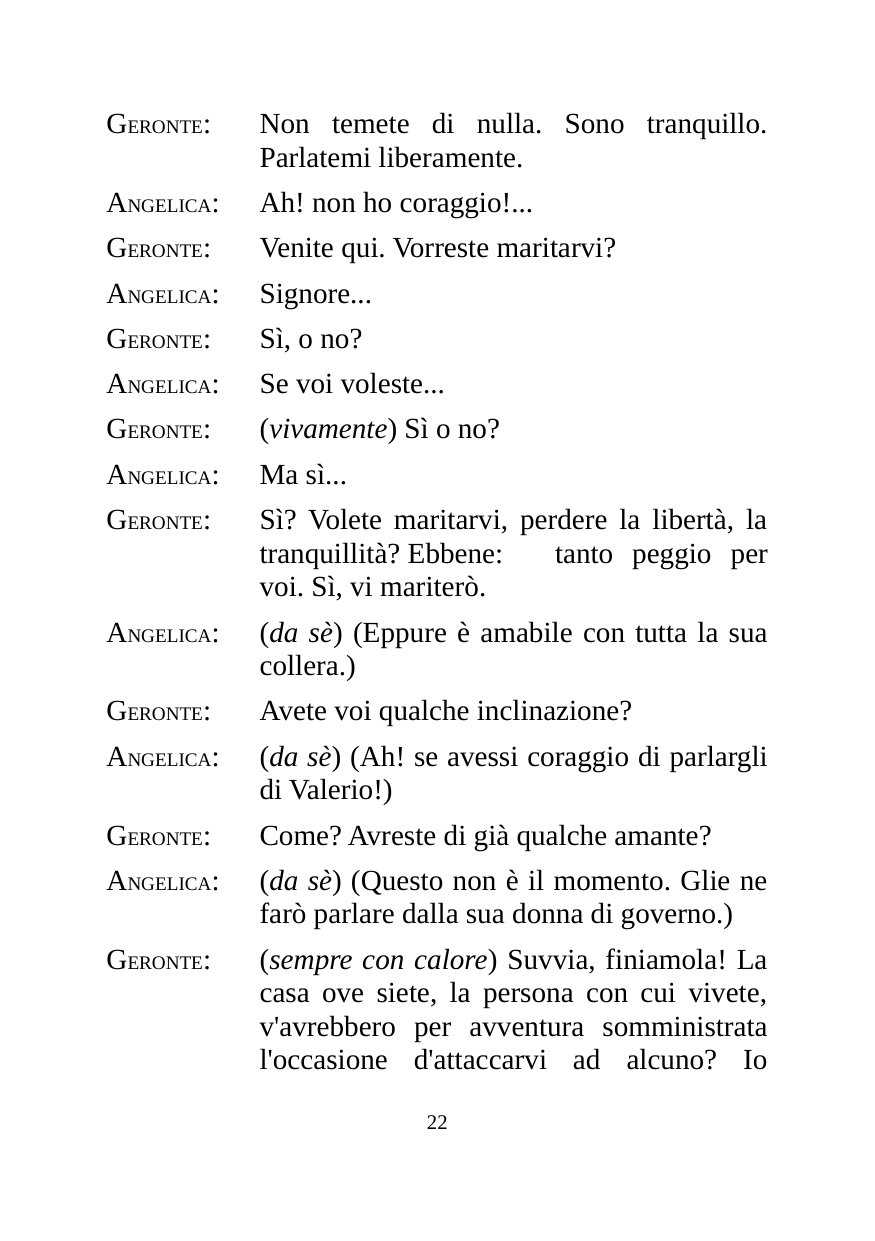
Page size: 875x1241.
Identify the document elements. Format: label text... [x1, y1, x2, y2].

text Geronte: Come? Avreste di già qualche amante? [106, 818, 768, 851]
text Geronte: Sì, o no? [106, 321, 768, 354]
text Geronte: Venite qui. Vorreste maritarvi? [106, 230, 768, 264]
text Geronte: Sì? Volete maritarvi, perdere la libertà, la tranquillità? Ebbene: tanto peggio per voi. Sì, vi mariterò. [106, 502, 768, 603]
text Geronte: Avete voi qualche inclinazione? [106, 693, 768, 727]
text Angelica: (da sè) (Questo non è il momento. Glie ne farò parlare dalla sua donna di governo.) [106, 863, 768, 930]
text Angelica: Ah! non ho coraggio!... [106, 185, 768, 219]
text Geronte: Non temete di nulla. Sono tranquillo. Parlatemi liberamente. [106, 106, 768, 173]
text Geronte: (vivamente) Sì o no? [106, 412, 768, 445]
text Angelica: (da sè) (Eppure è amabile con tutta la sua collera.) [106, 615, 768, 682]
text Angelica: Ma sì... [106, 457, 768, 491]
text Angelica: (da sè) (Ah! se avessi coraggio di parlargli di Valerio!) [106, 739, 768, 806]
text Angelica: Se voi voleste... [106, 366, 768, 400]
text Geronte: (sempre con calore) Suvvia, finiamola! La casa ove siete, la persona con cui vivete, v'avrebbero per avventura somministrata l'occasione d'attaccarvi ad alcuno? Io [106, 942, 768, 1076]
text Angelica: Signore... [106, 276, 768, 309]
